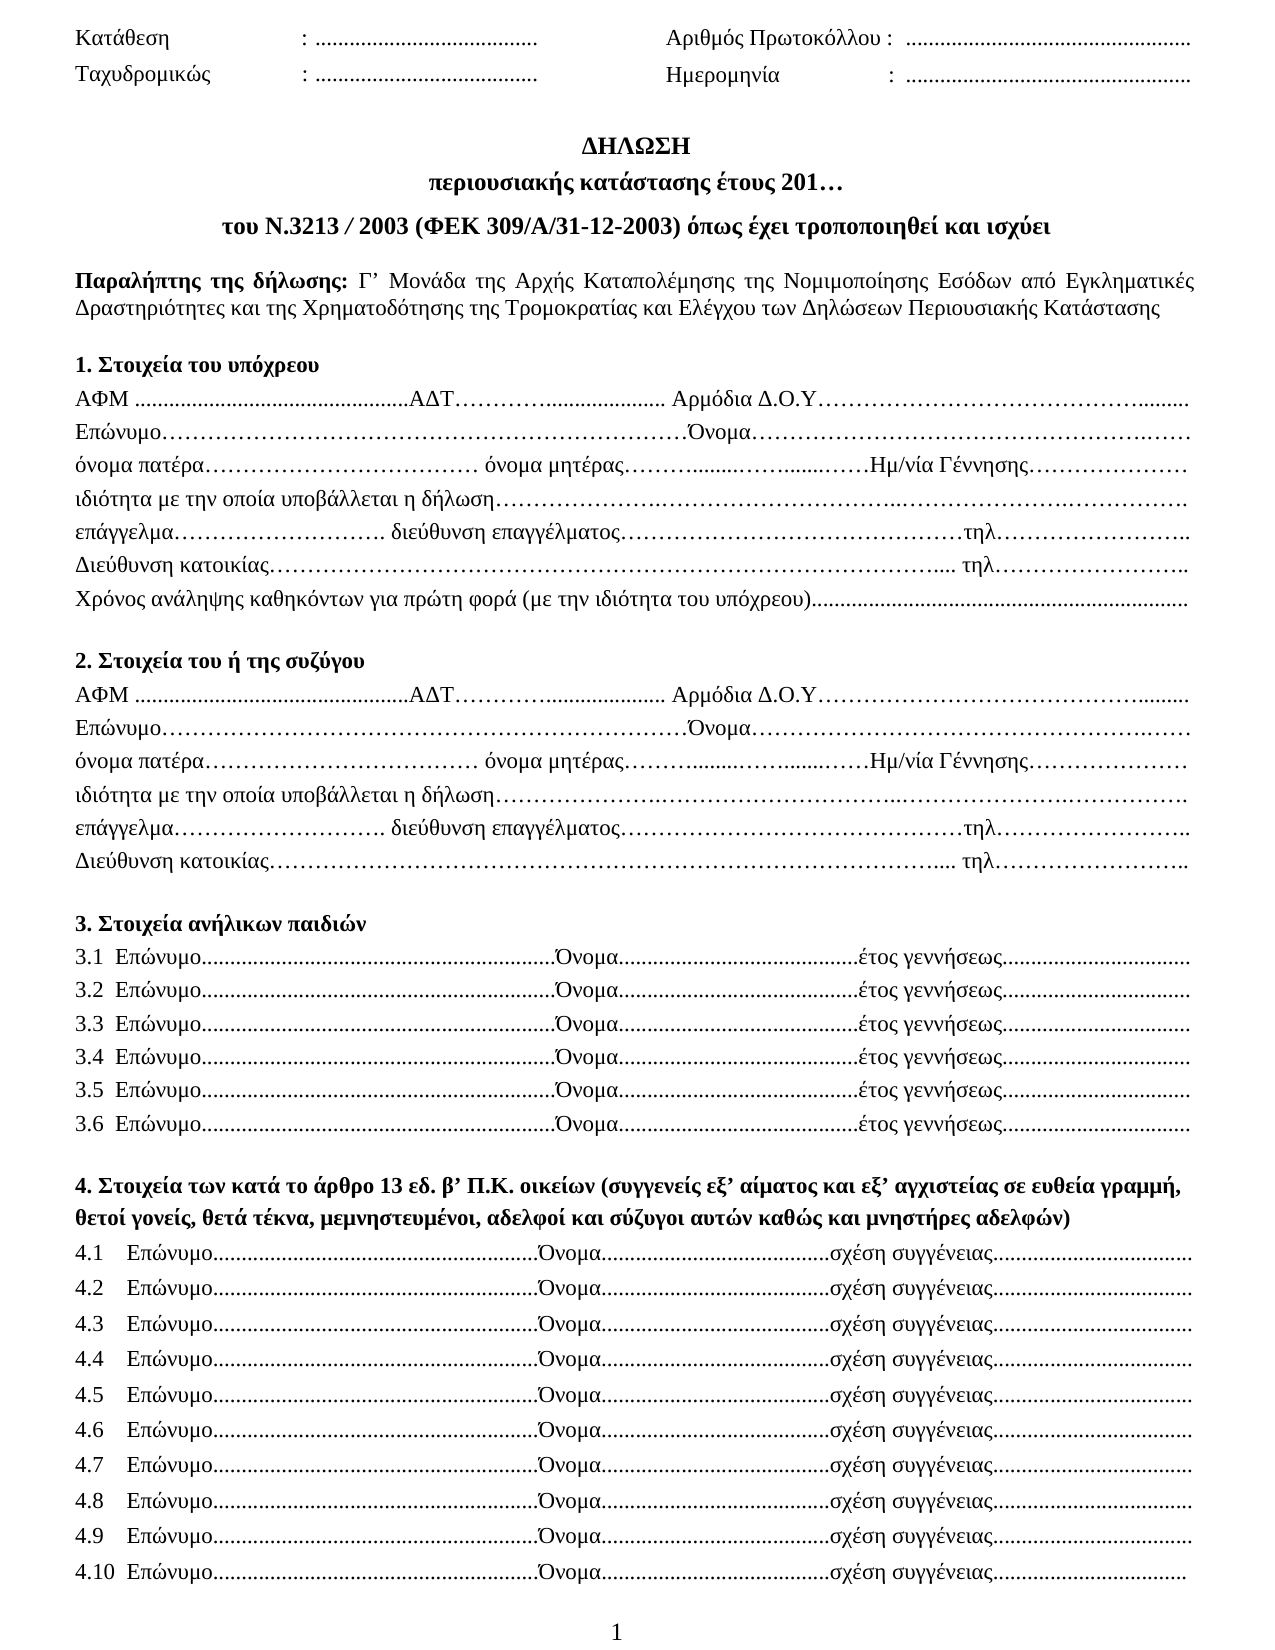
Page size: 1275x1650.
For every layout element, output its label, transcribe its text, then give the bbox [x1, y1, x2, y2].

text 3.2 Επώνυμο..............................................................Όνομα..........................................έτος γεννήσεως................................. [75, 969, 1196, 1003]
table_header Κατάθεση : [75, 15, 315, 60]
table_header ....................................... [315, 15, 666, 60]
text 4.5 Επώνυμο.........................................................Όνομα........................................σχέση συγγένειας................................... [75, 1372, 1196, 1407]
table_cell του Ν.3213 / 2003 (ΦΕΚ 309/A/31-12-2003) όπως έχει τροποποιηθεί και ισχύει [75, 199, 1197, 239]
table_cell .................................................. [905, 60, 1197, 89]
text Επώνυμο……………………………………………………………Όνομα…………………………………………….…… όνομα πατέρα……………………………… όνομα μητέρας………........…….......……Ημ/νία Γέννησης………………… [75, 707, 1196, 774]
text 4.1 Επώνυμο.........................................................Όνομα........................................σχέση συγγένειας................................... [75, 1230, 1196, 1265]
text 3.6 Επώνυμο..............................................................Όνομα..........................................έτος γεννήσεως................................. [75, 1103, 1196, 1136]
table_cell ΔΗΛΩΣΗ [75, 119, 1197, 159]
text 3.4 Επώνυμο..............................................................Όνομα..........................................έτος γεννήσεως................................. [75, 1036, 1196, 1069]
text 4.10 Επώνυμο.........................................................Όνομα........................................σχέση συγγένειας.................................. [75, 1549, 1196, 1584]
text 1. Στοιχεία του υπόχρεου [75, 347, 1196, 378]
text 3.5 Επώνυμο..............................................................Όνομα..........................................έτος γεννήσεως................................. [75, 1069, 1196, 1103]
text 4.3 Επώνυμο.........................................................Όνομα........................................σχέση συγγένειας................................... [75, 1301, 1196, 1336]
table_cell [315, 89, 666, 119]
text Παραλήπτης της δήλωσης: Γ’ Μονάδα της Αρχής Καταπολέμησης της Νομιμοποίησης Εσόδων από Εγκληματικές Δραστηριότητες και της Χρηματοδότησης της Τρομοκρατίας και Ελέγχου των Δηλώσεων Περιουσιακής Κατάστασης [75, 268, 1196, 320]
table_header .................................................. [905, 15, 1197, 60]
text 3. Στοιχεία ανήλικων παιδιών [75, 905, 1196, 936]
table_cell Ημερομηνία : [666, 60, 905, 89]
table_cell [666, 89, 905, 119]
table_header Αριθμός Πρωτοκόλλου : [666, 15, 905, 60]
text Διεύθυνση κατοικίας…………………………………………………………………………….... τηλ…………………….. [75, 840, 1196, 874]
table_cell ....................................... [315, 60, 666, 89]
table_cell [905, 89, 1197, 119]
table_cell Ταχυδρομικώς : [75, 60, 315, 89]
text Διεύθυνση κατοικίας…………………………………………………………………………….... τηλ…………………….. [75, 544, 1196, 578]
text 4.6 Επώνυμο.........................................................Όνομα........................................σχέση συγγένειας................................... [75, 1407, 1196, 1442]
text ιδιότητα με την οποία υποβάλλεται η δήλωση………………….…………………………..………………….……………. [75, 478, 1196, 511]
text ΑΦΜ ................................................ΑΔΤ…………..................... Αρμόδια Δ.Ο.Υ……………………………………......... [75, 674, 1196, 707]
text 4. Στοιχεία των κατά το άρθρο 13 εδ. β’ Π.Κ. οικείων (συγγενείς εξ’ αίματος και εξ’ αγχιστείας σε ευθεία γραμμή, θετοί γονείς, θετά τέκνα, μεμνηστευμένοι, αδελφοί και σύζυγοι αυτών καθώς και μνηστήρες αδελφών) [75, 1167, 1196, 1230]
text 4.4 Επώνυμο.........................................................Όνομα........................................σχέση συγγένειας................................... [75, 1336, 1196, 1372]
text επάγγελμα………………………. διεύθυνση επαγγέλματος………………………………………τηλ…………………….. [75, 807, 1196, 840]
text επάγγελμα………………………. διεύθυνση επαγγέλματος………………………………………τηλ…………………….. [75, 511, 1196, 544]
text 3.3 Επώνυμο..............................................................Όνομα..........................................έτος γεννήσεως................................. [75, 1003, 1196, 1036]
text Χρόνος ανάληψης καθηκόντων για πρώτη φορά (με την ιδιότητα του υπόχρεου).................................................................. [75, 578, 1196, 611]
text Επώνυμο……………………………………………………………Όνομα…………………………………………….…… όνομα πατέρα……………………………… όνομα μητέρας………........…….......……Ημ/νία Γέννησης………………… [75, 411, 1196, 478]
text 4.7 Επώνυμο.........................................................Όνομα........................................σχέση συγγένειας................................... [75, 1442, 1196, 1478]
table_cell περιουσιακής κατάστασης έτους 201… [75, 159, 1197, 199]
text ΑΦΜ ................................................ΑΔΤ…………..................... Αρμόδια Δ.Ο.Υ……………………………………......... [75, 378, 1196, 411]
text 4.9 Επώνυμο.........................................................Όνομα........................................σχέση συγγένειας................................... [75, 1513, 1196, 1549]
text 3.1 Επώνυμο..............................................................Όνομα..........................................έτος γεννήσεως................................. [75, 936, 1196, 969]
table_cell [75, 89, 315, 119]
text 4.8 Επώνυμο.........................................................Όνομα........................................σχέση συγγένειας................................... [75, 1478, 1196, 1513]
text ιδιότητα με την οποία υποβάλλεται η δήλωση………………….…………………………..………………….……………. [75, 774, 1196, 807]
text 4.2 Επώνυμο.........................................................Όνομα........................................σχέση συγγένειας................................... [75, 1265, 1196, 1301]
text 2. Στοιχεία του ή της συζύγου [75, 642, 1196, 674]
